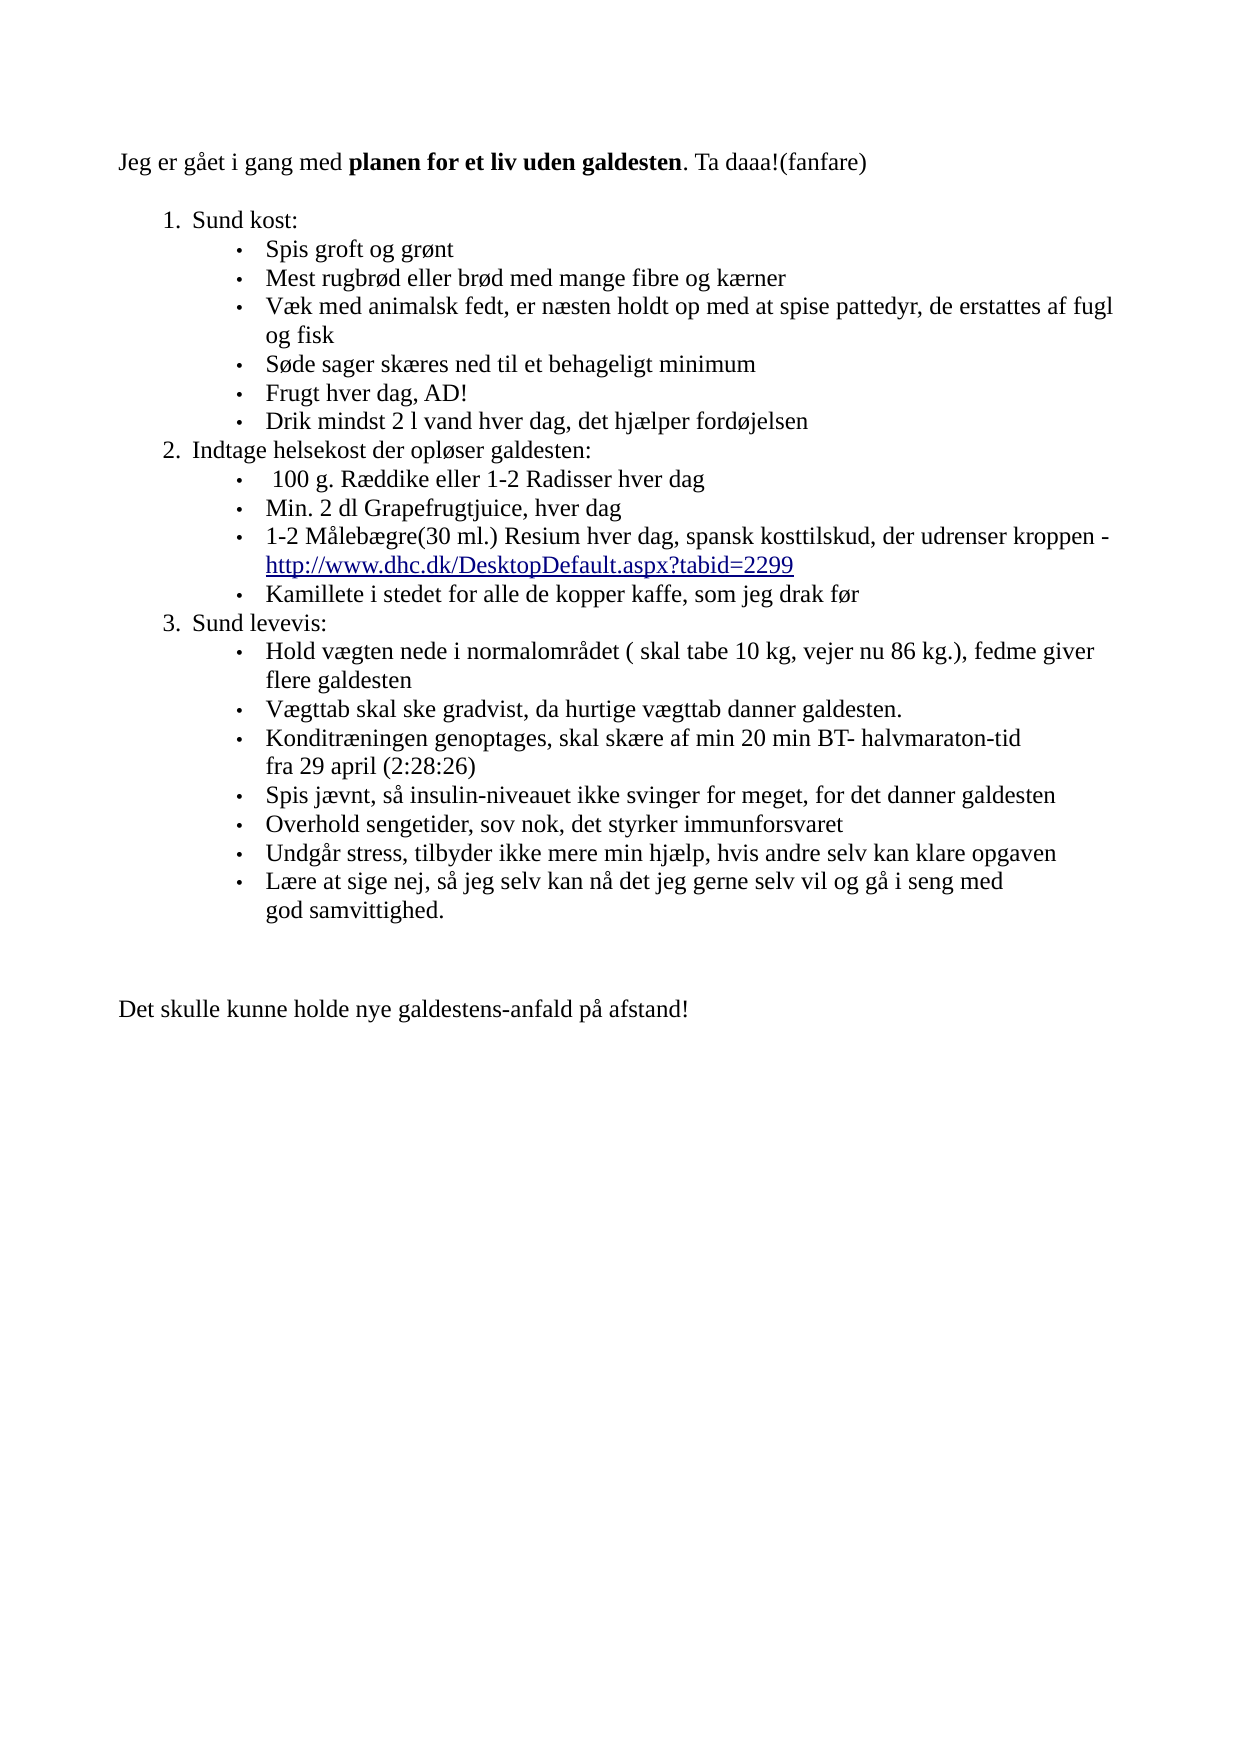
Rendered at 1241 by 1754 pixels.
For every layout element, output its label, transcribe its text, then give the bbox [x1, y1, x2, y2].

list Sund levevis: [162, 608, 1122, 636]
list Søde sager skæres ned til et behageligt minimum [236, 349, 1122, 378]
list Spis jævnt, så insulin-niveauet ikke svinger for meget, for det danner galdesten [236, 780, 1122, 809]
list Overhold sengetider, sov nok, det styrker immunforsvaret [236, 809, 1122, 838]
list Sund kost: [162, 205, 1122, 234]
list Spis groft og grønt [236, 234, 1122, 263]
list Min. 2 dl Grapefrugtjuice, hver dag [236, 493, 1122, 521]
list Væk med animalsk fedt, er næsten holdt op med at spise pattedyr, de erstattes af fugl og fisk [236, 291, 1122, 349]
text Jeg er gået i gang med planen for et liv uden galdesten. Ta daaa!(fanfare) [118, 118, 1122, 176]
list Kamillete i stedet for alle de kopper kaffe, som jeg drak før [236, 579, 1122, 608]
list Konditræningen genoptages, skal skære af min 20 min BT- halvmaraton-tid fra 29 april (2:28:26) [236, 723, 1122, 780]
list Undgår stress, tilbyder ikke mere min hjælp, hvis andre selv kan klare opgaven [236, 838, 1122, 866]
list 100 g. Ræddike eller 1-2 Radisser hver dag [236, 464, 1122, 493]
list Vægttab skal ske gradvist, da hurtige vægttab danner galdesten. [236, 694, 1122, 723]
list Indtage helsekost der opløser galdesten: [162, 435, 1122, 464]
text Det skulle kunne holde nye galdestens-anfald på afstand! [118, 936, 1122, 1023]
list Hold vægten nede i normalområdet ( skal tabe 10 kg, vejer nu 86 kg.), fedme giver flere galdesten [236, 636, 1122, 694]
list Lære at sige nej, så jeg selv kan nå det jeg gerne selv vil og gå i seng med god samvittighed. [236, 866, 1122, 924]
list Drik mindst 2 l vand hver dag, det hjælper fordøjelsen [236, 406, 1122, 435]
list Frugt hver dag, AD! [236, 378, 1122, 406]
list Mest rugbrød eller brød med mange fibre og kærner [236, 263, 1122, 291]
list 1-2 Målebægre(30 ml.) Resium hver dag, spansk kosttilskud, der udrenser kroppen - http://www.dhc.dk/DesktopDefault.aspx?tabid=2299 [236, 521, 1122, 579]
